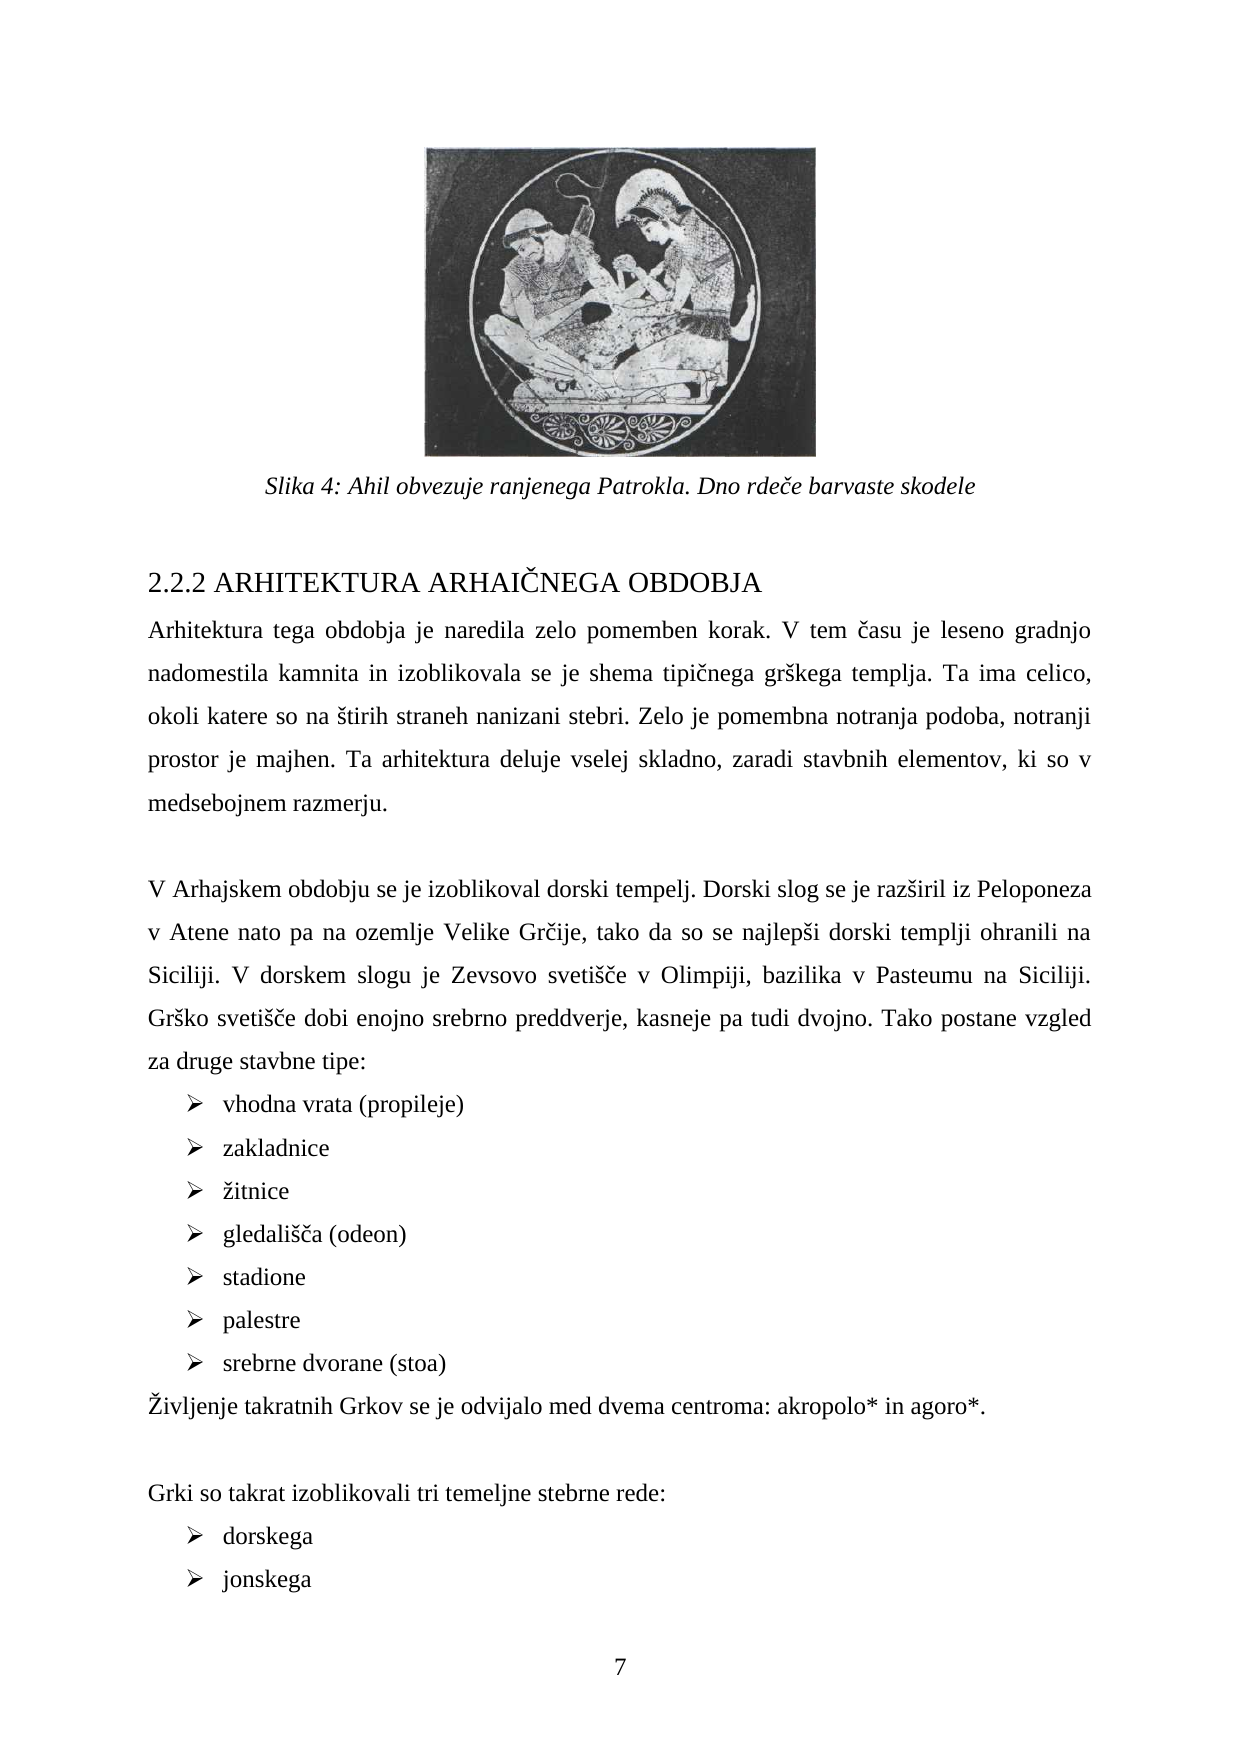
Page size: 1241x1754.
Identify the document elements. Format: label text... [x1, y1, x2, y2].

list zakladnice [185, 1133, 1093, 1161]
text Arhitektura tega obdobja je naredila zelo pomemben korak. V tem času je leseno gradnjo nadomestila kamnita in izoblikovala se je shema tipičnega grškega templja. Ta ima celico, okoli katere so na štirih straneh nanizani stebri. Zelo je pomembna notranja podoba, notranji prostor je majhen. Ta arhitektura deluje vselej skladno, zaradi stavbnih elementov, ki so v medsebojnem razmerju. [148, 615, 1093, 816]
list palestre [185, 1305, 1093, 1334]
list jonskega [185, 1564, 1093, 1593]
list stadione [185, 1262, 1093, 1291]
text Življenje takratnih Grkov se je odvijalo med dvema centroma: akropolo* in agoro*. [148, 1391, 1093, 1420]
text Grki so takrat izoblikovali tri temeljne stebrne rede: [148, 1478, 1093, 1506]
list srebrne dvorane (stoa) [185, 1348, 1093, 1377]
text V Arhajskem obdobju se je izoblikoval dorski tempelj. Dorski slog se je razširil iz Peloponeza v Atene nato pa na ozemlje Velike Grčije, tako da so se najlepši dorski templji ohranili na Siciliji. V dorskem slogu je Zevsovo svetišče v Olimpiji, bazilika v Pasteumu na Siciliji. Grško svetišče dobi enojno srebrno preddverje, kasneje pa tudi dvojno. Tako postane vzgled za druge stavbne tipe: [148, 874, 1093, 1075]
list žitnice [185, 1176, 1093, 1204]
picture [424, 147, 816, 457]
list vhodna vrata (propileje) [185, 1089, 1093, 1118]
text 2.2.2 ARHITEKTURA ARHAIČNEGA OBDOBJA [148, 565, 1093, 598]
text Slika 4: Ahil obvezuje ranjenega Patrokla. Dno rdeče barvaste skodele [148, 471, 1093, 500]
list gledališča (odeon) [185, 1219, 1093, 1248]
list dorskega [185, 1521, 1093, 1549]
